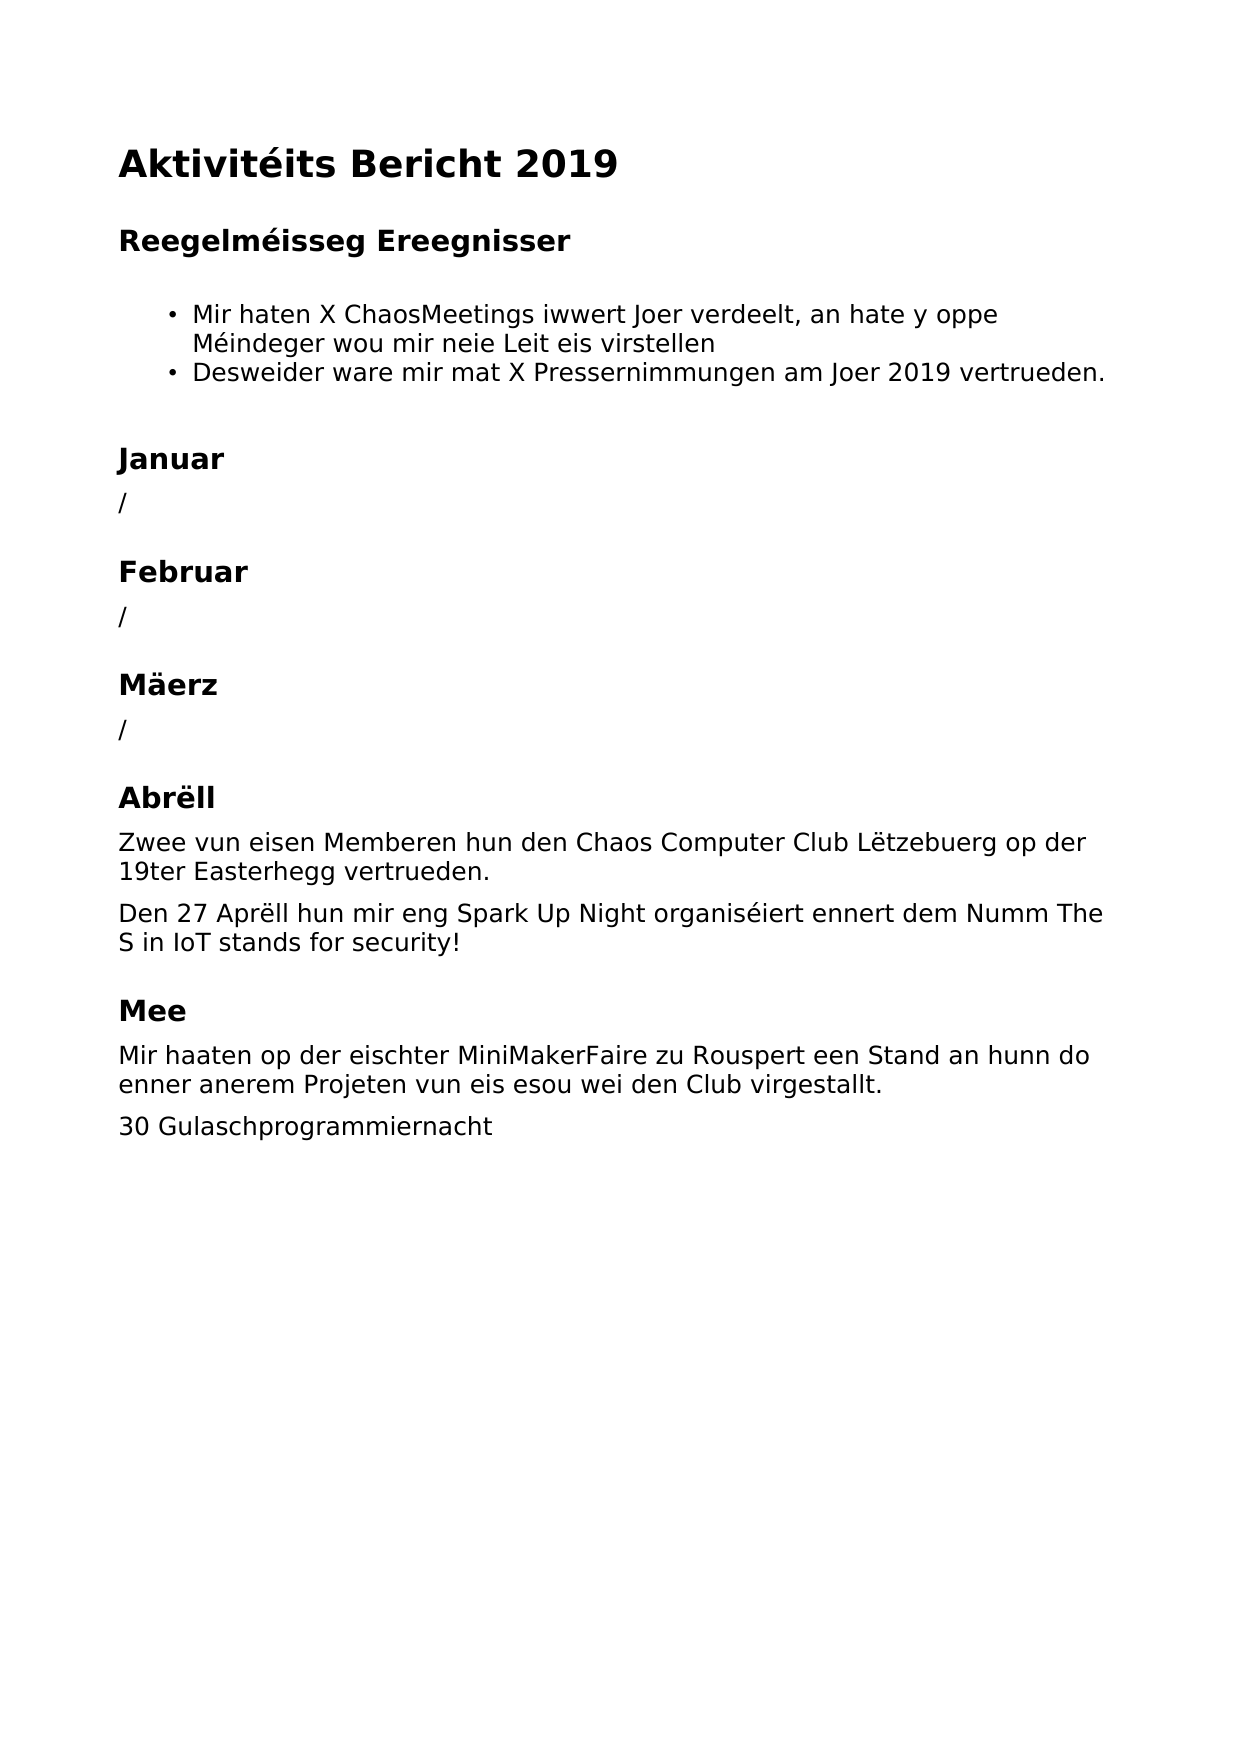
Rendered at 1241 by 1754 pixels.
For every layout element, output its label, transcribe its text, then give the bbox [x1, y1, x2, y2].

list Desweider ware mir mat X Pressernimmungen am Joer 2019 vertrueden. [177, 358, 1122, 388]
text Mir haaten op der eischter MiniMakerFaire zu Rouspert een Stand an hunn do enner anerem Projeten vun eis esou wei den Club virgestallt. [118, 1041, 1122, 1099]
subtitle Mee [118, 995, 1122, 1029]
text / [118, 602, 1122, 631]
subtitle Januar [118, 442, 1122, 476]
subtitle Februar [118, 555, 1122, 589]
text / [118, 489, 1122, 518]
subtitle Aktivitéits Bericht 2019 [118, 143, 1122, 187]
text Den 27 Aprëll hun mir eng Spark Up Night organiséiert ennert dem Numm The S in IoT stands for security! [118, 899, 1122, 957]
list Mir haten X ChaosMeetings iwwert Joer verdeelt, an hate y oppe Méindeger wou mir neie Leit eis virstellen [177, 300, 1122, 358]
subtitle Reegelméisseg Ereegnisser [118, 224, 1122, 258]
subtitle Abrëll [118, 782, 1122, 816]
text 30 Gulaschprogrammiernacht [118, 1112, 1122, 1141]
text Zwee vun eisen Memberen hun den Chaos Computer Club Lëtzebuerg op der 19ter Easterhegg vertrueden. [118, 828, 1122, 886]
text / [118, 715, 1122, 744]
subtitle Mäerz [118, 668, 1122, 702]
